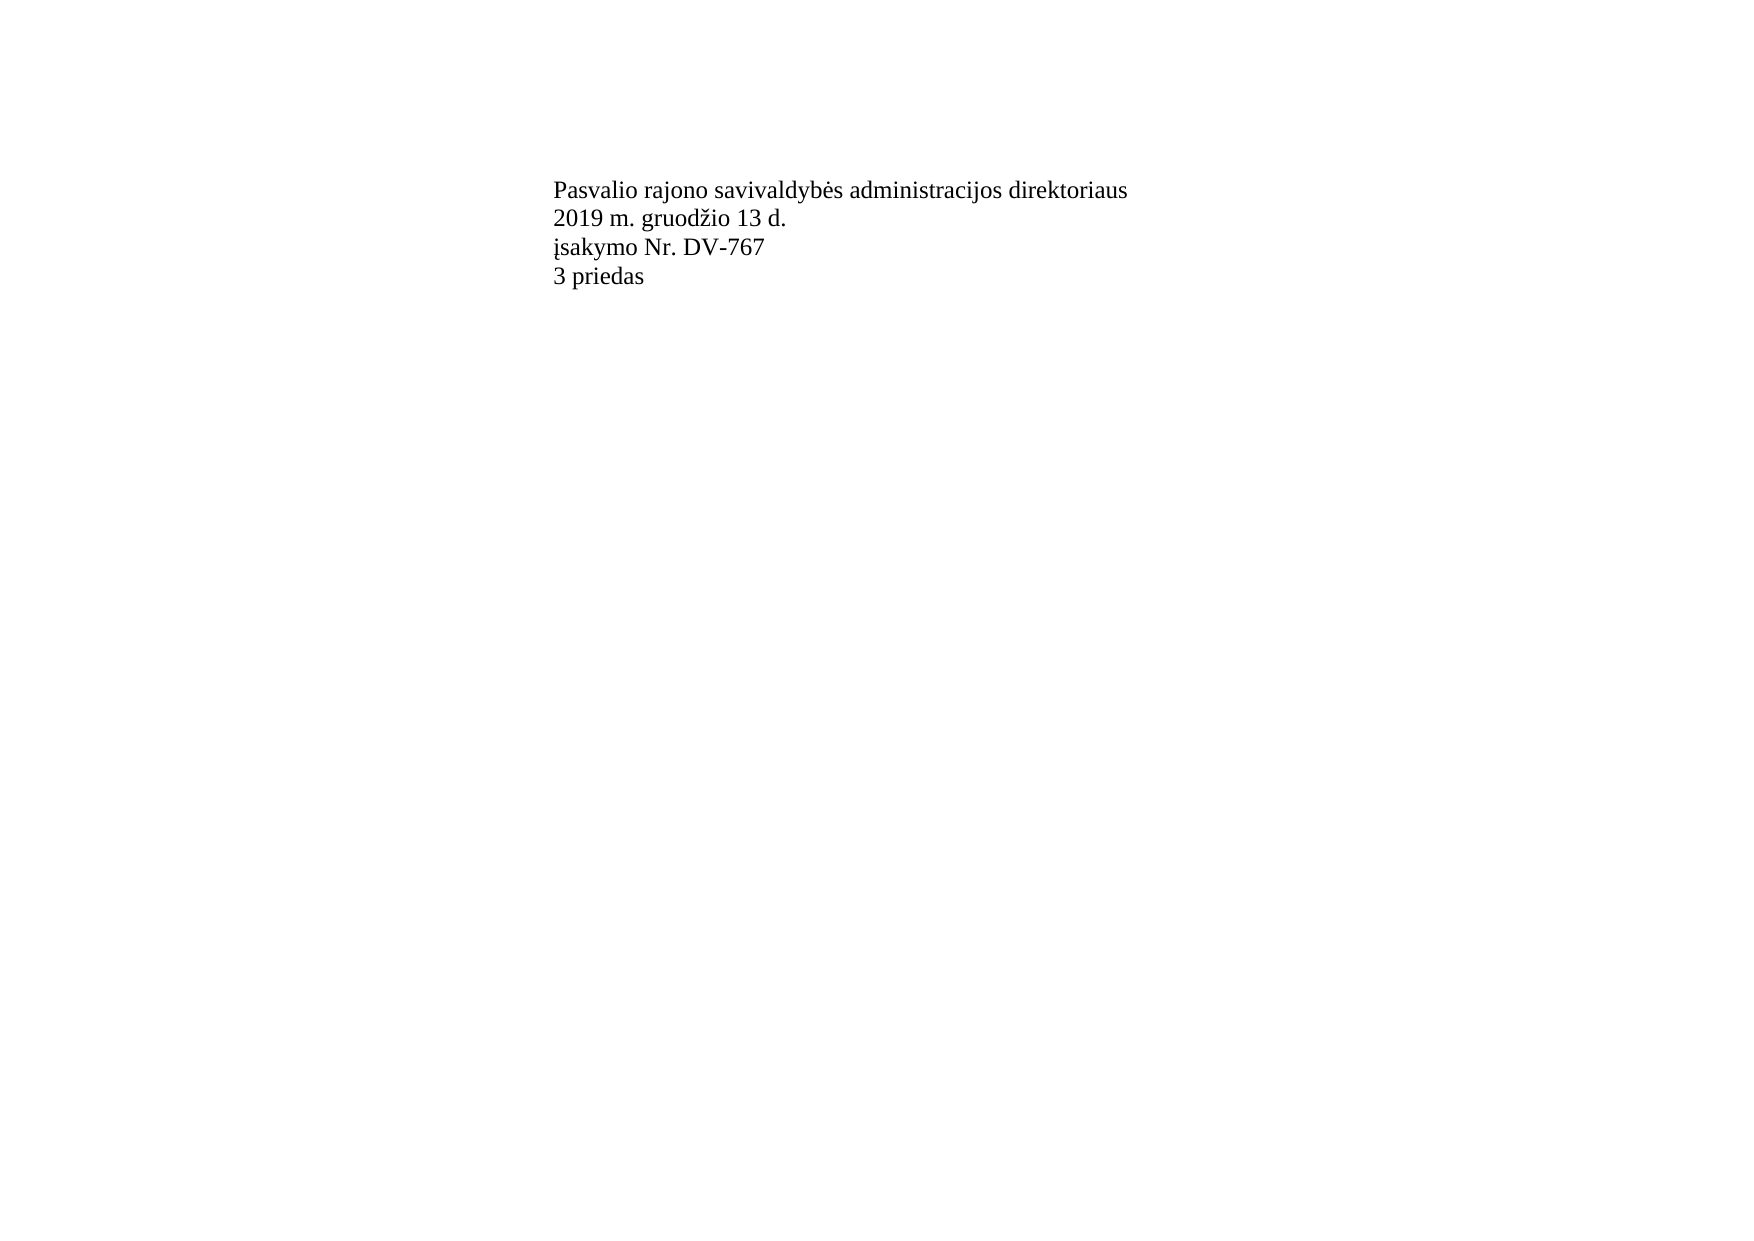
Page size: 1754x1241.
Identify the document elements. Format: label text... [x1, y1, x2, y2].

table_header [118, 175, 542, 376]
table_header Pasvalio rajono savivaldybės administracijos direktoriaus 2019 m. gruodžio 13 d. įsakymo Nr. DV-767 3 priedas [542, 175, 1142, 376]
